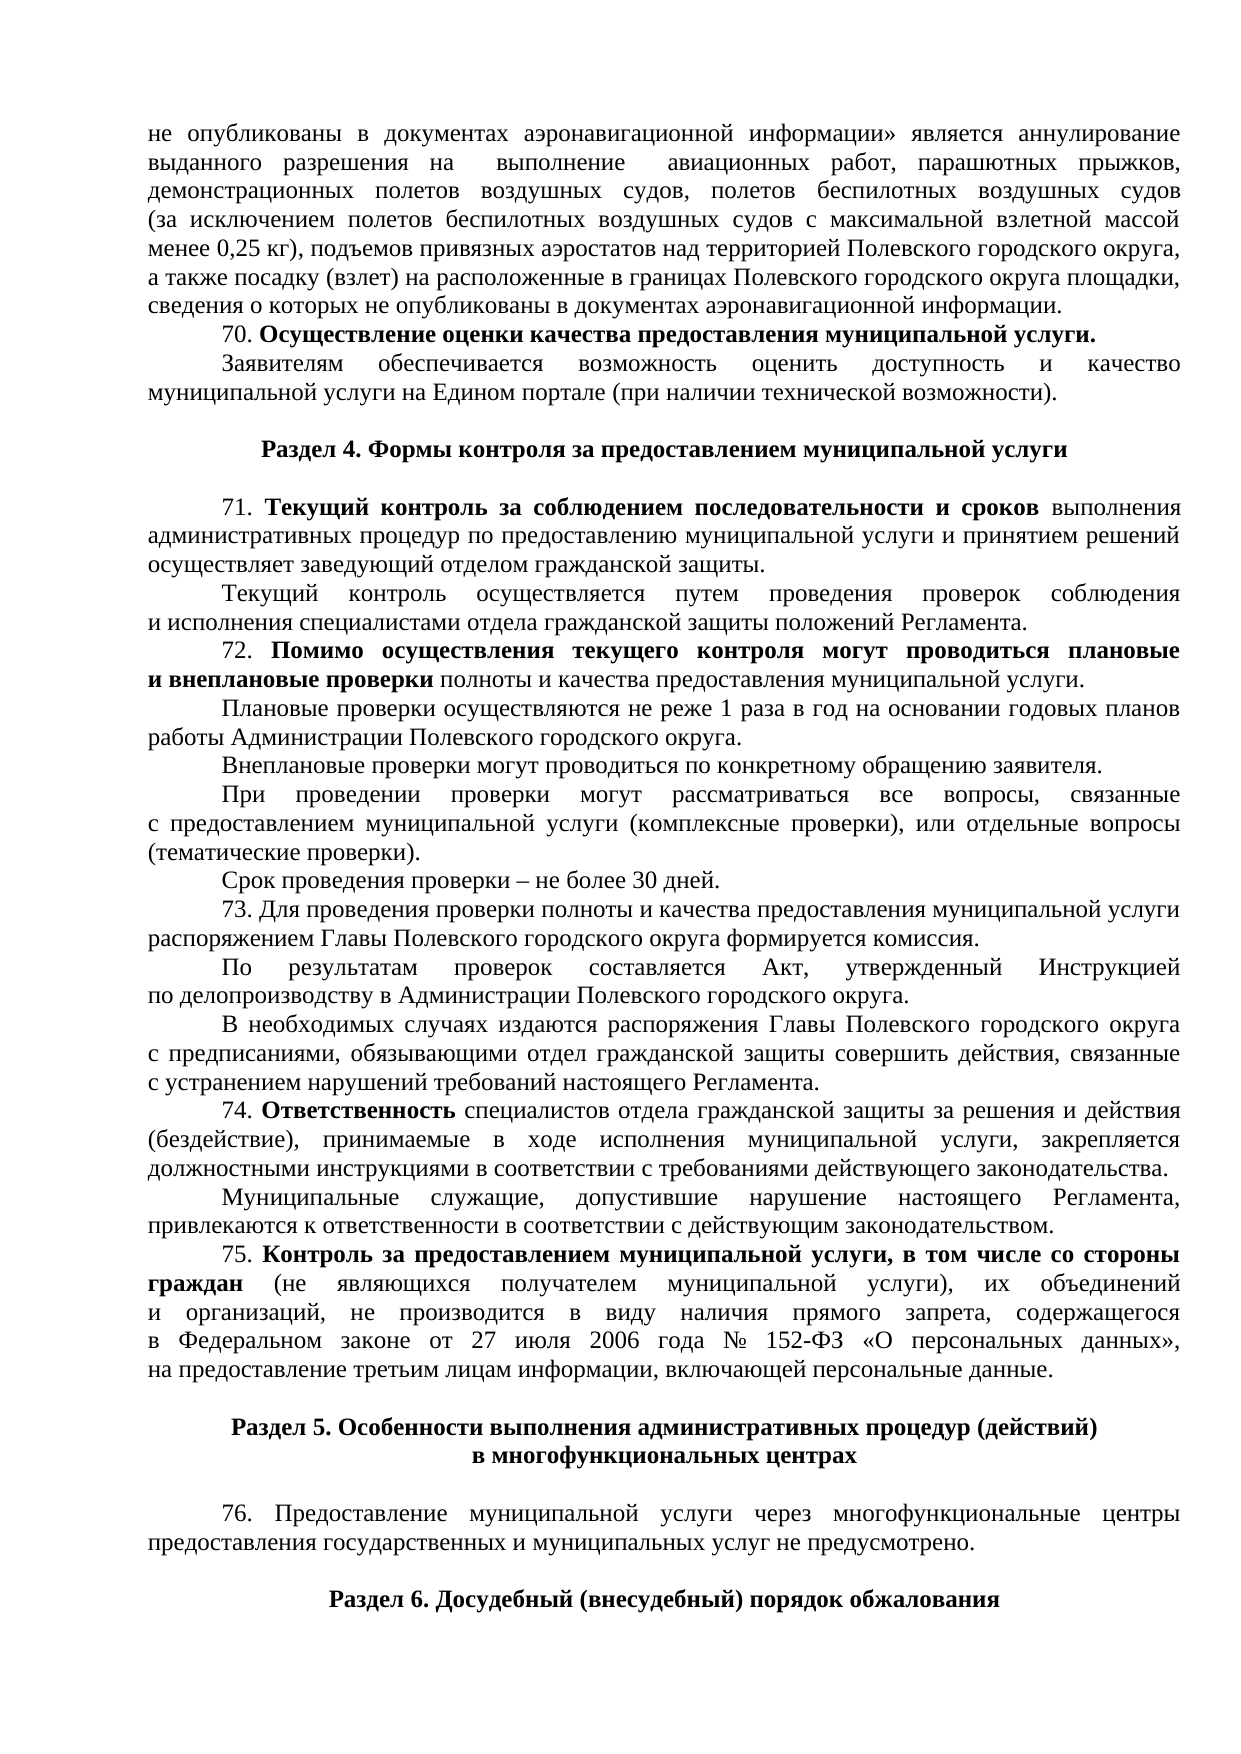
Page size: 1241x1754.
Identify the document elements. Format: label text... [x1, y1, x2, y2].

text По результатам проверок составляется Акт, утвержденный Инструкцией по делопроизводству в Администрации Полевского городского округа. [148, 952, 1181, 1009]
text 72. Помимо осуществления текущего контроля могут проводиться плановые и внеплановые проверки полноты и качества предоставления муниципальной услуги. [148, 636, 1181, 693]
text Плановые проверки осуществляются не реже 1 раза в год на основании годовых планов работы Администрации Полевского городского округа. [148, 693, 1181, 751]
text 76. Предоставление муниципальной услуги через многофункциональные центры предоставления государственных и муниципальных услуг не предусмотрено. [148, 1498, 1181, 1556]
text Внеплановые проверки могут проводиться по конкретному обращению заявителя. [148, 751, 1181, 779]
text Раздел 4. Формы контроля за предоставлением муниципальной услуги [148, 434, 1181, 463]
text Срок проведения проверки – не более 30 дней. [148, 866, 1181, 894]
text При проведении проверки могут рассматриваться все вопросы, связанные с предоставлением муниципальной услуги (комплексные проверки), или отдельные вопросы (тематические проверки). [148, 779, 1181, 866]
text Текущий контроль осуществляется путем проведения проверок соблюдения и исполнения специалистами отдела гражданской защиты положений Регламента. [148, 578, 1181, 636]
text В необходимых случаях издаются распоряжения Главы Полевского городского округа с предписаниями, обязывающими отдел гражданской защиты совершить действия, связанные с устранением нарушений требований настоящего Регламента. [148, 1009, 1181, 1096]
text 73. Для проведения проверки полноты и качества предоставления муниципальной услуги распоряжением Главы Полевского городского округа формируется комиссия. [148, 894, 1181, 952]
text не опубликованы в документах аэронавигационной информации» является аннулирование выданного разрешения на выполнение авиационных работ, парашютных прыжков, демонстрационных полетов воздушных судов, полетов беспилотных воздушных судов (за исключением полетов беспилотных воздушных судов с максимальной взлетной массой менее 0,25 кг), подъемов привязных аэростатов над территорией Полевского городского округа, а также посадку (взлет) на расположенные в границах Полевского городского округа площадки, сведения о которых не опубликованы в документах аэронавигационной информации. [148, 118, 1181, 319]
text Заявителям обеспечивается возможность оценить доступность и качество муниципальной услуги на Едином портале (при наличии технической возможности). [148, 348, 1181, 406]
text 71. Текущий контроль за соблюдением последовательности и сроков выполнения административных процедур по предоставлению муниципальной услуги и принятием решений осуществляет заведующий отделом гражданской защиты. [148, 492, 1181, 578]
text Раздел 5. Особенности выполнения административных процедур (действий) [148, 1412, 1181, 1441]
text 70. Осуществление оценки качества предоставления муниципальной услуги. [148, 319, 1181, 348]
text 74. Ответственность специалистов отдела гражданской защиты за решения и действия (бездействие), принимаемые в ходе исполнения муниципальной услуги, закрепляется должностными инструкциями в соответствии с требованиями действующего законодательства. [148, 1096, 1181, 1182]
text в многофункциональных центрах [148, 1441, 1181, 1469]
text Раздел 6. Досудебный (внесудебный) порядок обжалования [148, 1584, 1181, 1613]
text 75. Контроль за предоставлением муниципальной услуги, в том числе со стороны граждан (не являющихся получателем муниципальной услуги), их объединений и организаций, не производится в виду наличия прямого запрета, содержащегося в Федеральном законе от 27 июля 2006 года № 152-ФЗ «О персональных данных», на предоставление третьим лицам информации, включающей персональные данные. [148, 1239, 1181, 1383]
text Муниципальные служащие, допустившие нарушение настоящего Регламента, привлекаются к ответственности в соответствии с действующим законодательством. [148, 1182, 1181, 1239]
